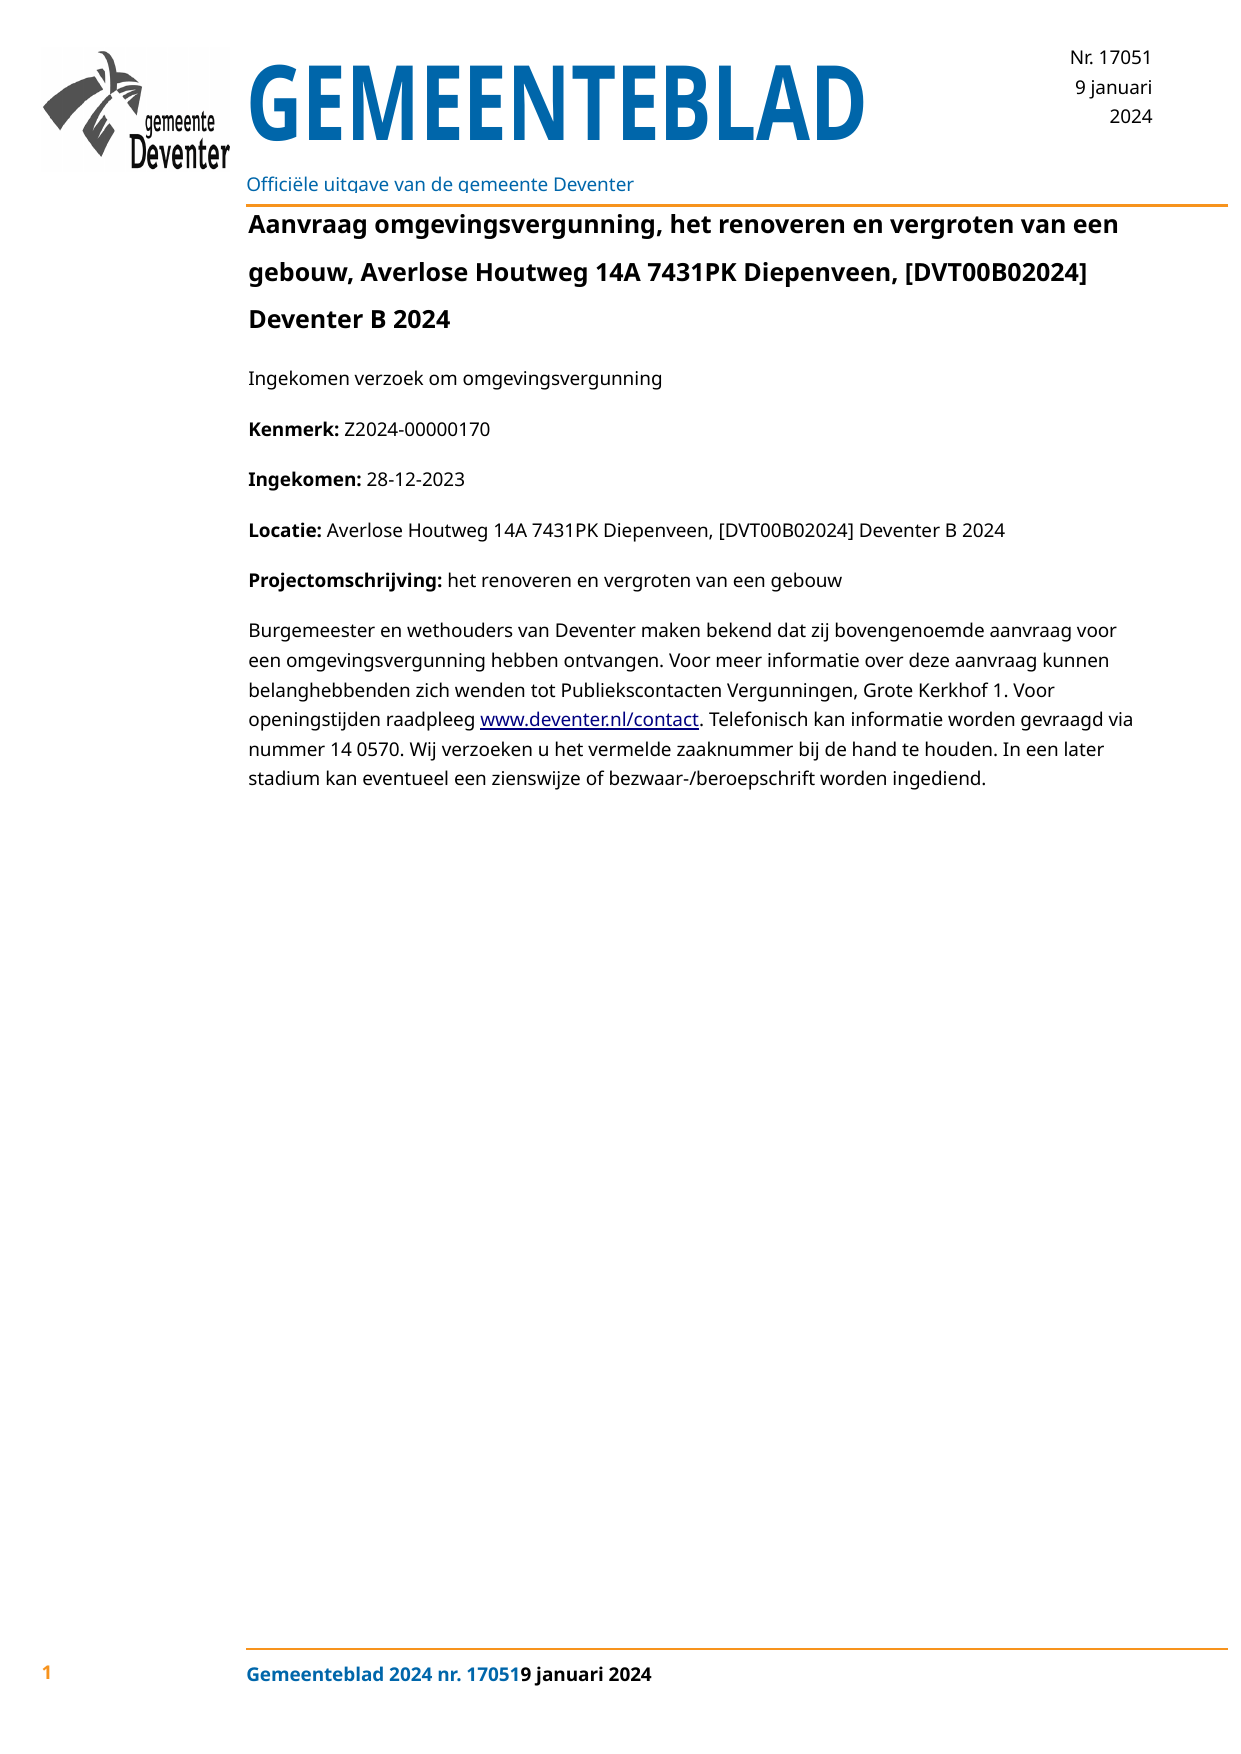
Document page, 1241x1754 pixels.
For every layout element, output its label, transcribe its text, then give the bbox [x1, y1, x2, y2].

text Projectomschrijving: het renoveren en vergroten van een gebouw [248, 567, 1152, 593]
text Aanvraag omgevingsvergunning, het renoveren en vergroten van een gebouw, Averlose Houtweg 14A 7431PK Diepenveen, [DVT00B02024] Deventer B 2024 [248, 207, 1152, 336]
text Ingekomen verzoek om omgevingsvergunning [248, 366, 1152, 391]
text Burgemeester en wethouders van Deventer maken bekend dat zij bovengenoemde aanvraag voor een omgevingsvergunning hebben ontvangen. Voor meer informatie over deze aanvraag kunnen belanghebbenden zich wenden tot Publiekscontacten Vergunningen, Grote Kerkhof 1. Voor openingstijden raadpleeg www.deventer.nl/contact. Telefonisch kan informatie worden gevraagd via nummer 14 0570. Wij verzoeken u het vermelde zaaknummer bij de hand te houden. In een later stadium kan eventueel een zienswijze of bezwaar-/beroepschrift worden ingediend. [248, 618, 1152, 791]
text Kenmerk: Z2024-00000170 [248, 416, 1152, 442]
text Ingekomen: 28-12-2023 [248, 466, 1152, 492]
picture [41, 47, 231, 172]
text Locatie: Averlose Houtweg 14A 7431PK Diepenveen, [DVT00B02024] Deventer B 2024 [248, 517, 1152, 542]
